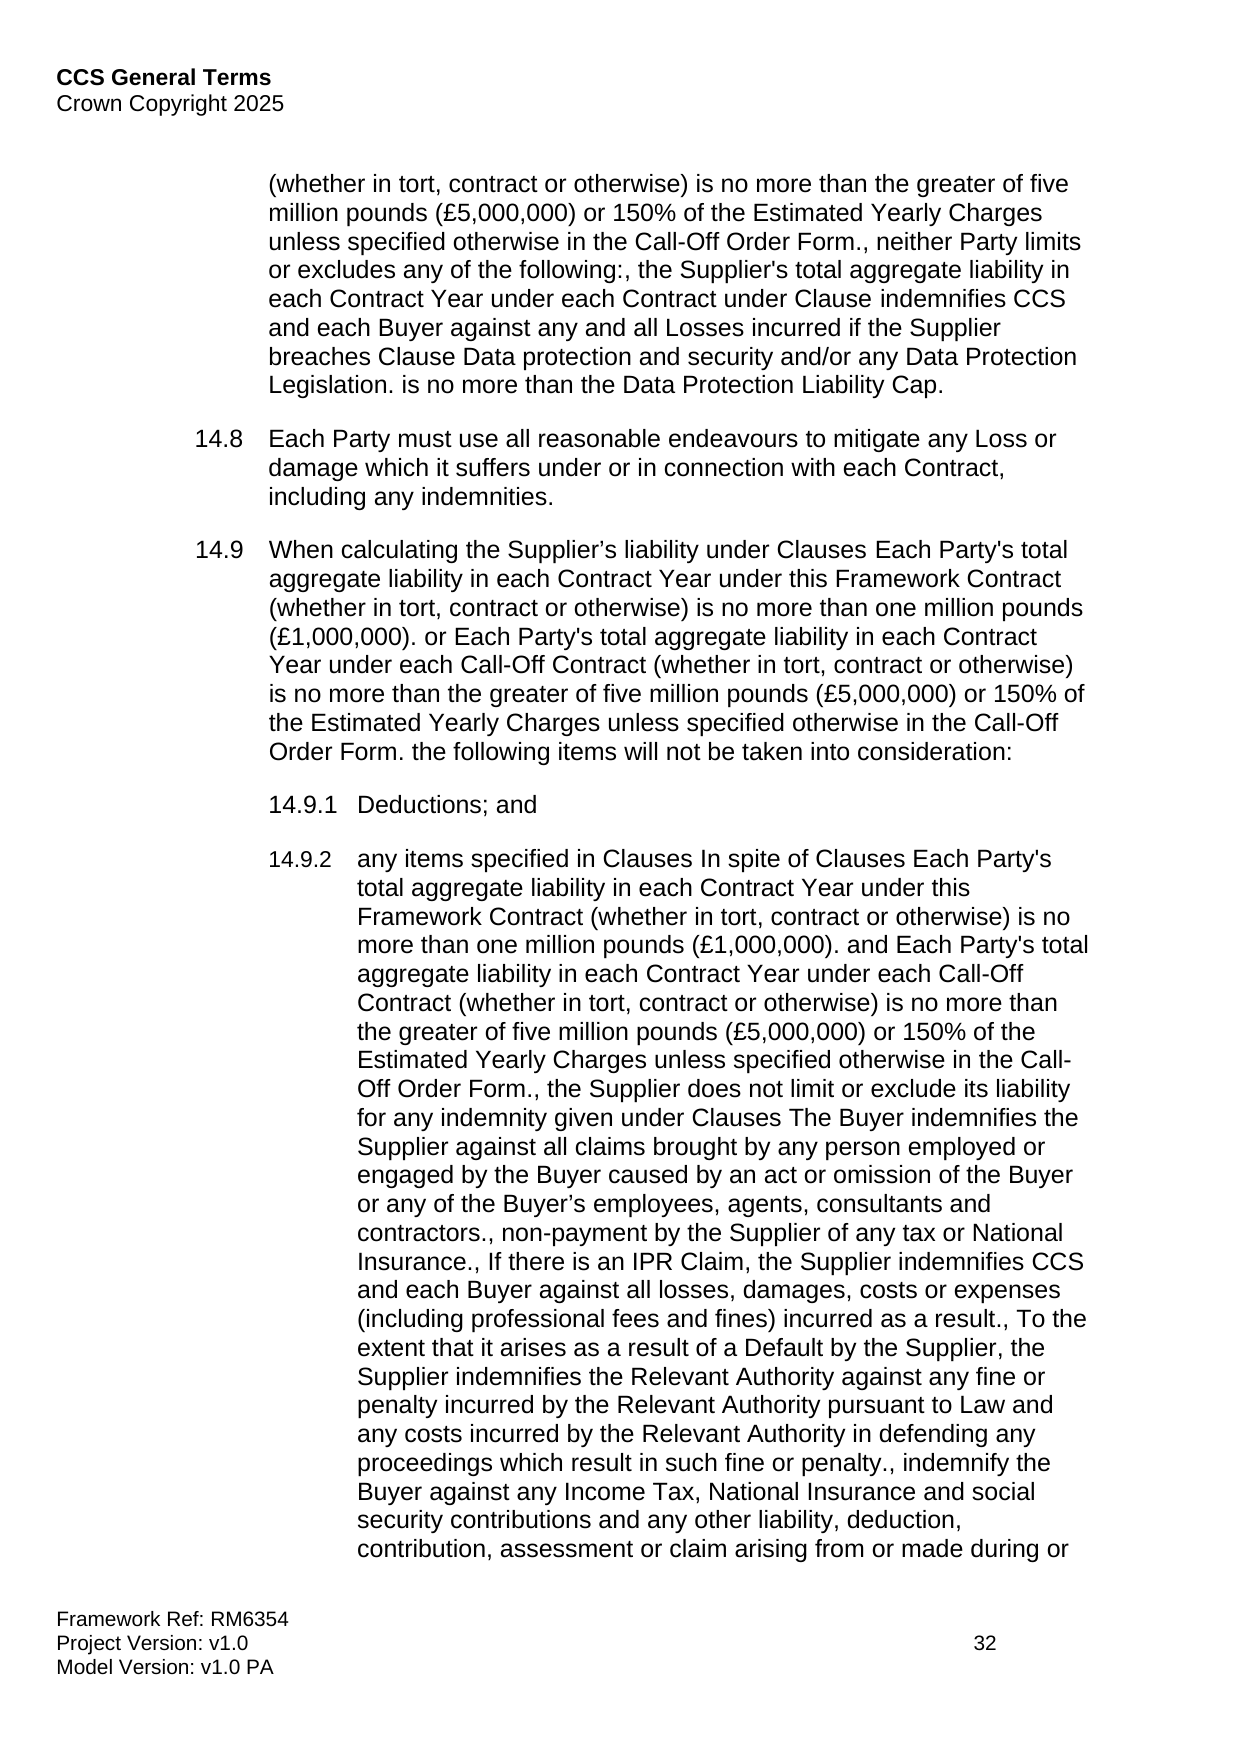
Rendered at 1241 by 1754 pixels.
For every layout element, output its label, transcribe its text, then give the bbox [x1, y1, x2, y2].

list any items specified in Clauses 14.5 or 14.6. [268, 844, 1090, 1563]
list In spite of Clauses 14.1 and 14.2, but subject to Clauses 14.3 and 14.4, the Supplier's total aggregate liability in each Contract Year under each Contract under Clause 17.6.4 is no more than the Data Protection Liability Cap. [194, 169, 1090, 399]
list Each Party must use all reasonable endeavours to mitigate any Loss or damage which it suffers under or in connection with each Contract, including any indemnities. [194, 424, 1090, 511]
list When calculating the Supplier’s liability under Clauses 14.1 or 14.2 the following items will not be taken into consideration: [195, 536, 1090, 766]
list Deductions; and [268, 791, 1090, 819]
